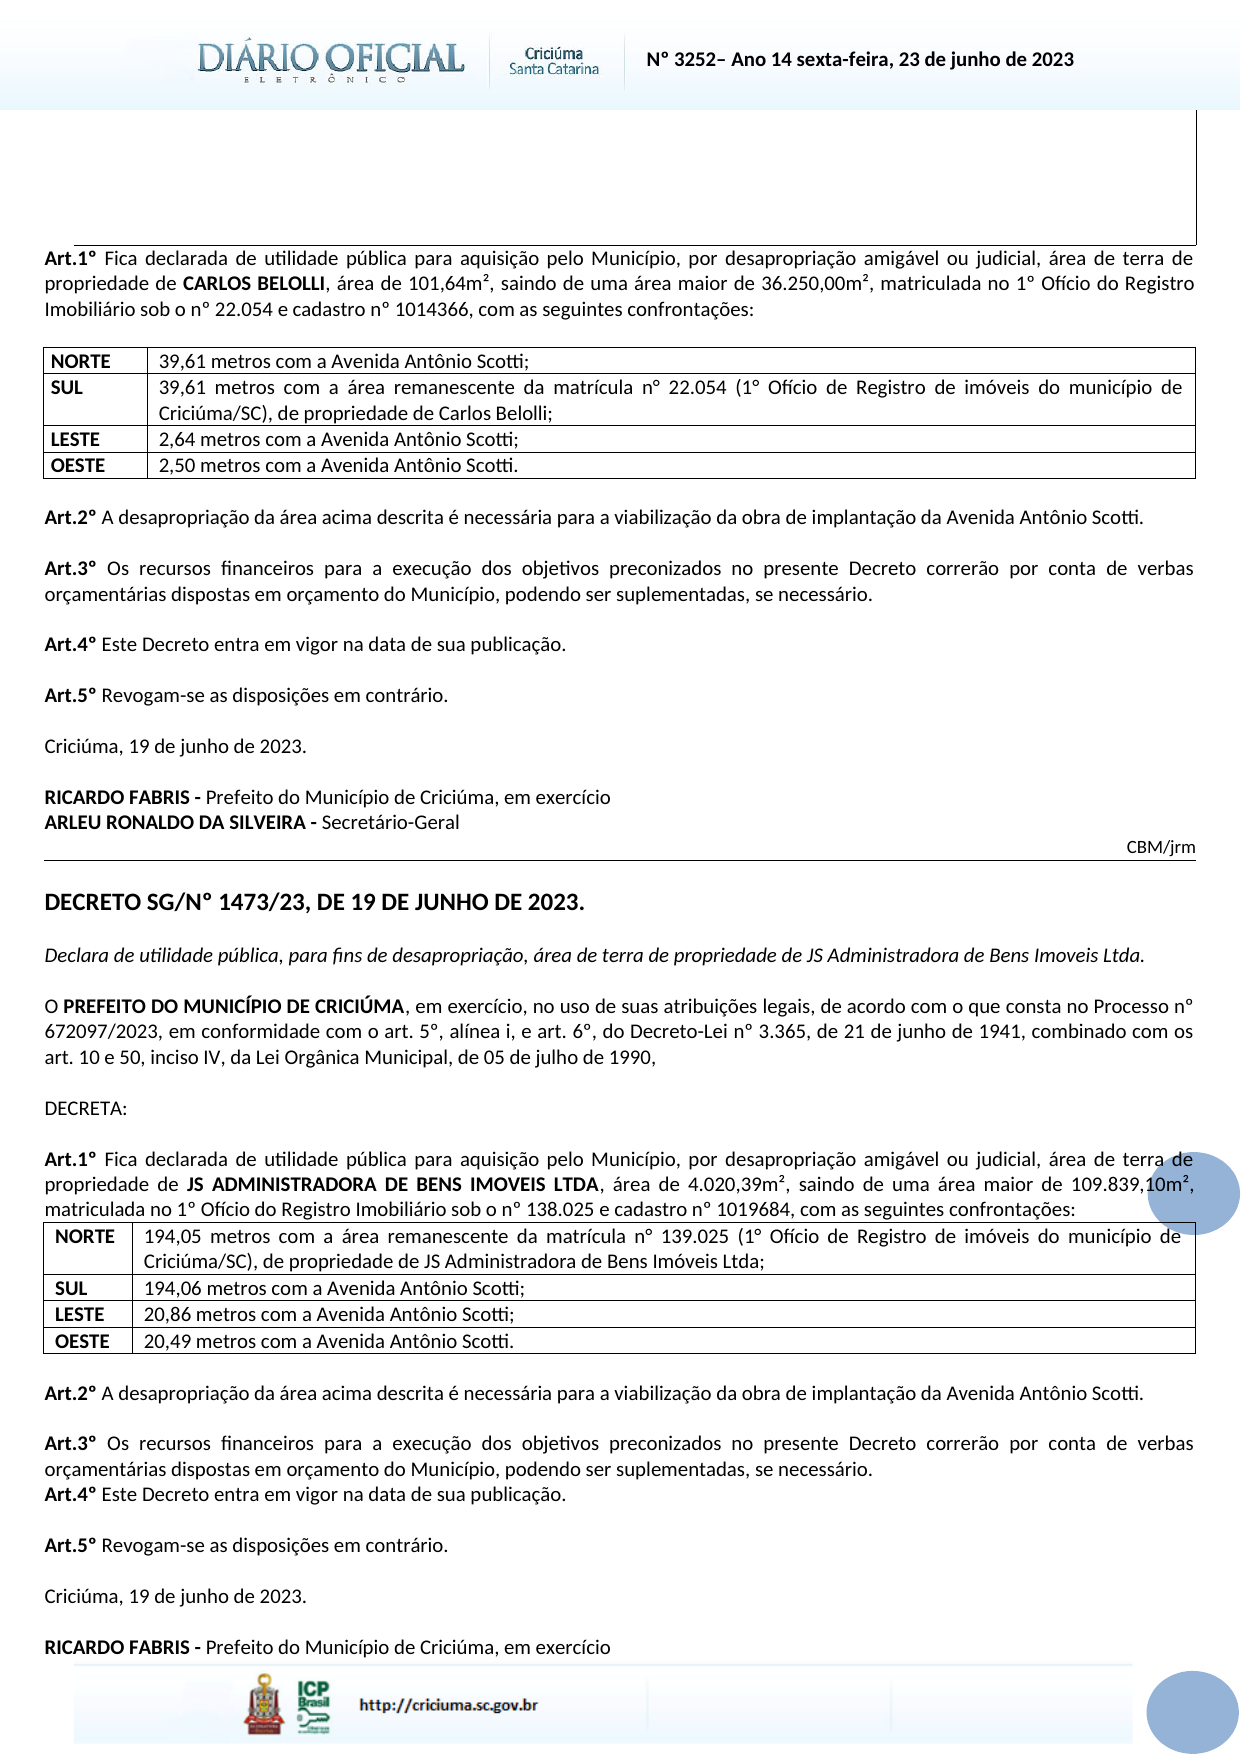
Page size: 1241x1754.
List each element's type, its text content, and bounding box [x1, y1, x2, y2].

table_header 39,61 metros com a Avenida Antônio Scotti; [148, 348, 1195, 373]
text Criciúma, 19 de junho de 2023. [44, 1583, 1196, 1608]
table_cell 39,61 metros com a área remanescente da matrícula n° 22.054 (1° Ofício de Registro de imóveis do município de Criciúma/SC), de propriedade de Carlos Belolli; [148, 374, 1195, 425]
text Art.5º Revogam-se as disposições em contrário. [44, 682, 1196, 708]
table_cell 20,49 metros com a Avenida Antônio Scotti. [133, 1328, 1195, 1353]
text Declara de utilidade pública, para fins de desapropriação, área de terra de propriedade de JS Administradora de Bens Imoveis Ltda. [44, 942, 1196, 968]
table_header NORTE [44, 348, 147, 373]
text Art.2º A desapropriação da área acima descrita é necessária para a viabilização da obra de implantação da Avenida Antônio Scotti. [44, 504, 1196, 530]
text Art.4º Este Decreto entra em vigor na data de sua publicação. [44, 1481, 1196, 1507]
table_cell 2,64 metros com a Avenida Antônio Scotti; [148, 426, 1195, 452]
text Art.3º Os recursos financeiros para a execução dos objetivos preconizados no presente Decreto correrão por conta de verbas orçamentárias dispostas em orçamento do Município, podendo ser suplementadas, se necessário. [44, 555, 1196, 606]
text DECRETO SG/Nº 1473/23, DE 19 DE JUNHO DE 2023. [44, 886, 1196, 917]
text Art.3º Os recursos financeiros para a execução dos objetivos preconizados no presente Decreto correrão por conta de verbas orçamentárias dispostas em orçamento do Município, podendo ser suplementadas, se necessário. [44, 1431, 1196, 1481]
table_header NORTE [44, 1223, 132, 1274]
text Art.4º Este Decreto entra em vigor na data de sua publicação. [44, 632, 1196, 657]
text RICARDO FABRIS - Prefeito do Município de Criciúma, em exercício [44, 784, 1196, 809]
text CBM/jrm [44, 835, 1196, 860]
table_cell 20,86 metros com a Avenida Antônio Scotti; [133, 1301, 1195, 1327]
text Criciúma, 19 de junho de 2023. [44, 733, 1196, 759]
table_cell OESTE [44, 453, 147, 478]
text ARLEU RONALDO DA SILVEIRA - Secretário-Geral [44, 809, 1196, 835]
table_header 194,05 metros com a área remanescente da matrícula n° 139.025 (1° Ofício de Registro de imóveis do município de Criciúma/SC), de propriedade de JS Administradora de Bens Imóveis Ltda; [133, 1223, 1195, 1274]
text DECRETA: [44, 1095, 1196, 1120]
table_cell 194,06 metros com a Avenida Antônio Scotti; [133, 1275, 1195, 1300]
text Art.5º Revogam-se as disposições em contrário. [44, 1532, 1196, 1558]
table_cell SUL [44, 1275, 132, 1300]
table_cell SUL [44, 374, 147, 425]
table_cell 2,50 metros com a Avenida Antônio Scotti. [148, 453, 1195, 478]
text Art.1º Fica declarada de utilidade pública para aquisição pelo Município, por desapropriação amigável ou judicial, área de terra de propriedade de CARLOS BELOLLI, área de 101,64m², saindo de uma área maior de 36.250,00m², matriculada no 1º Ofício do Registro Imobiliário sob o nº 22.054 e cadastro nº 1014366, com as seguintes confrontações: [44, 245, 1196, 321]
table_cell LESTE [44, 426, 147, 452]
text RICARDO FABRIS - Prefeito do Município de Criciúma, em exercício [44, 1634, 1196, 1659]
text Art.1º Fica declarada de utilidade pública para aquisição pelo Município, por desapropriação amigável ou judicial, área de terra de propriedade de JS ADMINISTRADORA DE BENS IMOVEIS LTDA, área de 4.020,39m², saindo de uma área maior de 109.839,10m², matriculada no 1º Ofício do Registro Imobiliário sob o nº 138.025 e cadastro nº 1019684, com as seguintes confrontações: [44, 1146, 1196, 1222]
table_cell OESTE [44, 1328, 132, 1353]
text Art.2º A desapropriação da área acima descrita é necessária para a viabilização da obra de implantação da Avenida Antônio Scotti. [44, 1380, 1196, 1405]
text O PREFEITO DO MUNICÍPIO DE CRICIÚMA, em exercício, no uso de suas atribuições legais, de acordo com o que consta no Processo nº 672097/2023, em conformidade com o art. 5º, alínea i, e art. 6º, do Decreto-Lei nº 3.365, de 21 de junho de 1941, combinado com os art. 10 e 50, inciso IV, da Lei Orgânica Municipal, de 05 de julho de 1990, [44, 993, 1196, 1069]
table_cell LESTE [44, 1301, 132, 1327]
